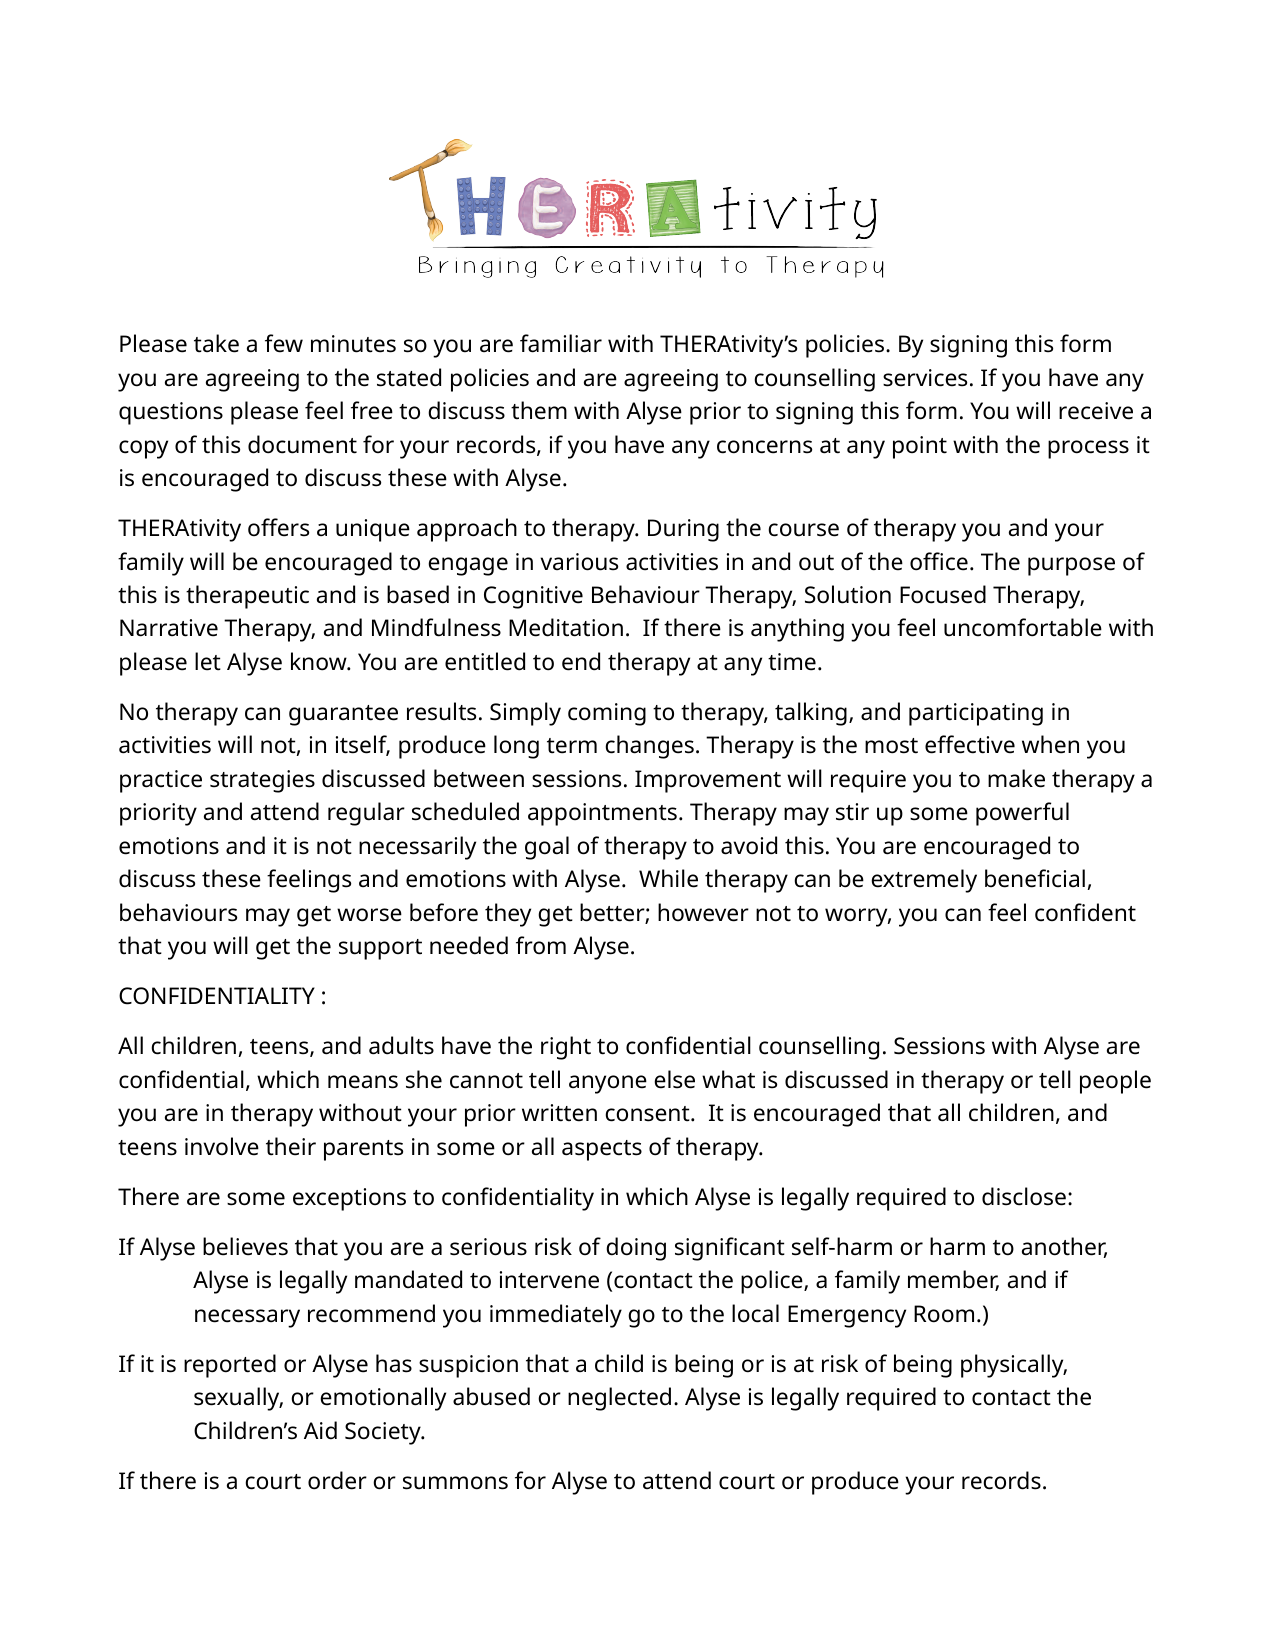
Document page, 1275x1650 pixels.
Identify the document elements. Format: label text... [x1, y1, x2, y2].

text Please take a few minutes so you are familiar with THERAtivity’s policies. By signing this form you are agreeing to the stated policies and are agreeing to counselling services. If you have any questions please feel free to discuss them with Alyse prior to signing this form. You will receive a copy of this document for your records, if you have any concerns at any point with the process it is encouraged to discuss these with Alyse. [118, 328, 1157, 493]
text CONFIDENTIALITY : [118, 980, 1157, 1011]
text If there is a court order or summons for Alyse to attend court or produce your records. [118, 1465, 1157, 1496]
text If Alyse believes that you are a serious risk of doing significant self-harm or harm to another, Alyse is legally mandated to intervene (contact the police, a family member, and if necessary recommend you immediately go to the local Emergency Room.) [118, 1231, 1157, 1329]
text No therapy can guarantee results. Simply coming to therapy, talking, and participating in activities will not, in itself, produce long term changes. Therapy is the most effective when you practice strategies discussed between sessions. Improvement will require you to make therapy a priority and attend regular scheduled appointments. Therapy may stir up some powerful emotions and it is not necessarily the goal of therapy to avoid this. You are encouraged to discuss these feelings and emotions with Alyse. While therapy can be extremely beneficial, behaviours may get worse before they get better; however not to worry, you can feel confident that you will get the support needed from Alyse. [118, 696, 1157, 961]
picture [369, 118, 906, 297]
text There are some exceptions to confidentiality in which Alyse is legally required to disclose: [118, 1181, 1157, 1212]
text THERAtivity offers a unique approach to therapy. During the course of therapy you and your family will be encouraged to engage in various activities in and out of the office. The purpose of this is therapeutic and is based in Cognitive Behaviour Therapy, Solution Focused Therapy, Narrative Therapy, and Mindfulness Meditation. If there is anything you feel uncomfortable with please let Alyse know. You are entitled to end therapy at any time. [118, 512, 1157, 677]
text All children, teens, and adults have the right to confidential counselling. Sessions with Alyse are confidential, which means she cannot tell anyone else what is discussed in therapy or tell people you are in therapy without your prior written consent. It is encouraged that all children, and teens involve their parents in some or all aspects of therapy. [118, 1030, 1157, 1162]
text If it is reported or Alyse has suspicion that a child is being or is at risk of being physically, sexually, or emotionally abused or neglected. Alyse is legally required to contact the Children’s Aid Society. [118, 1348, 1157, 1446]
